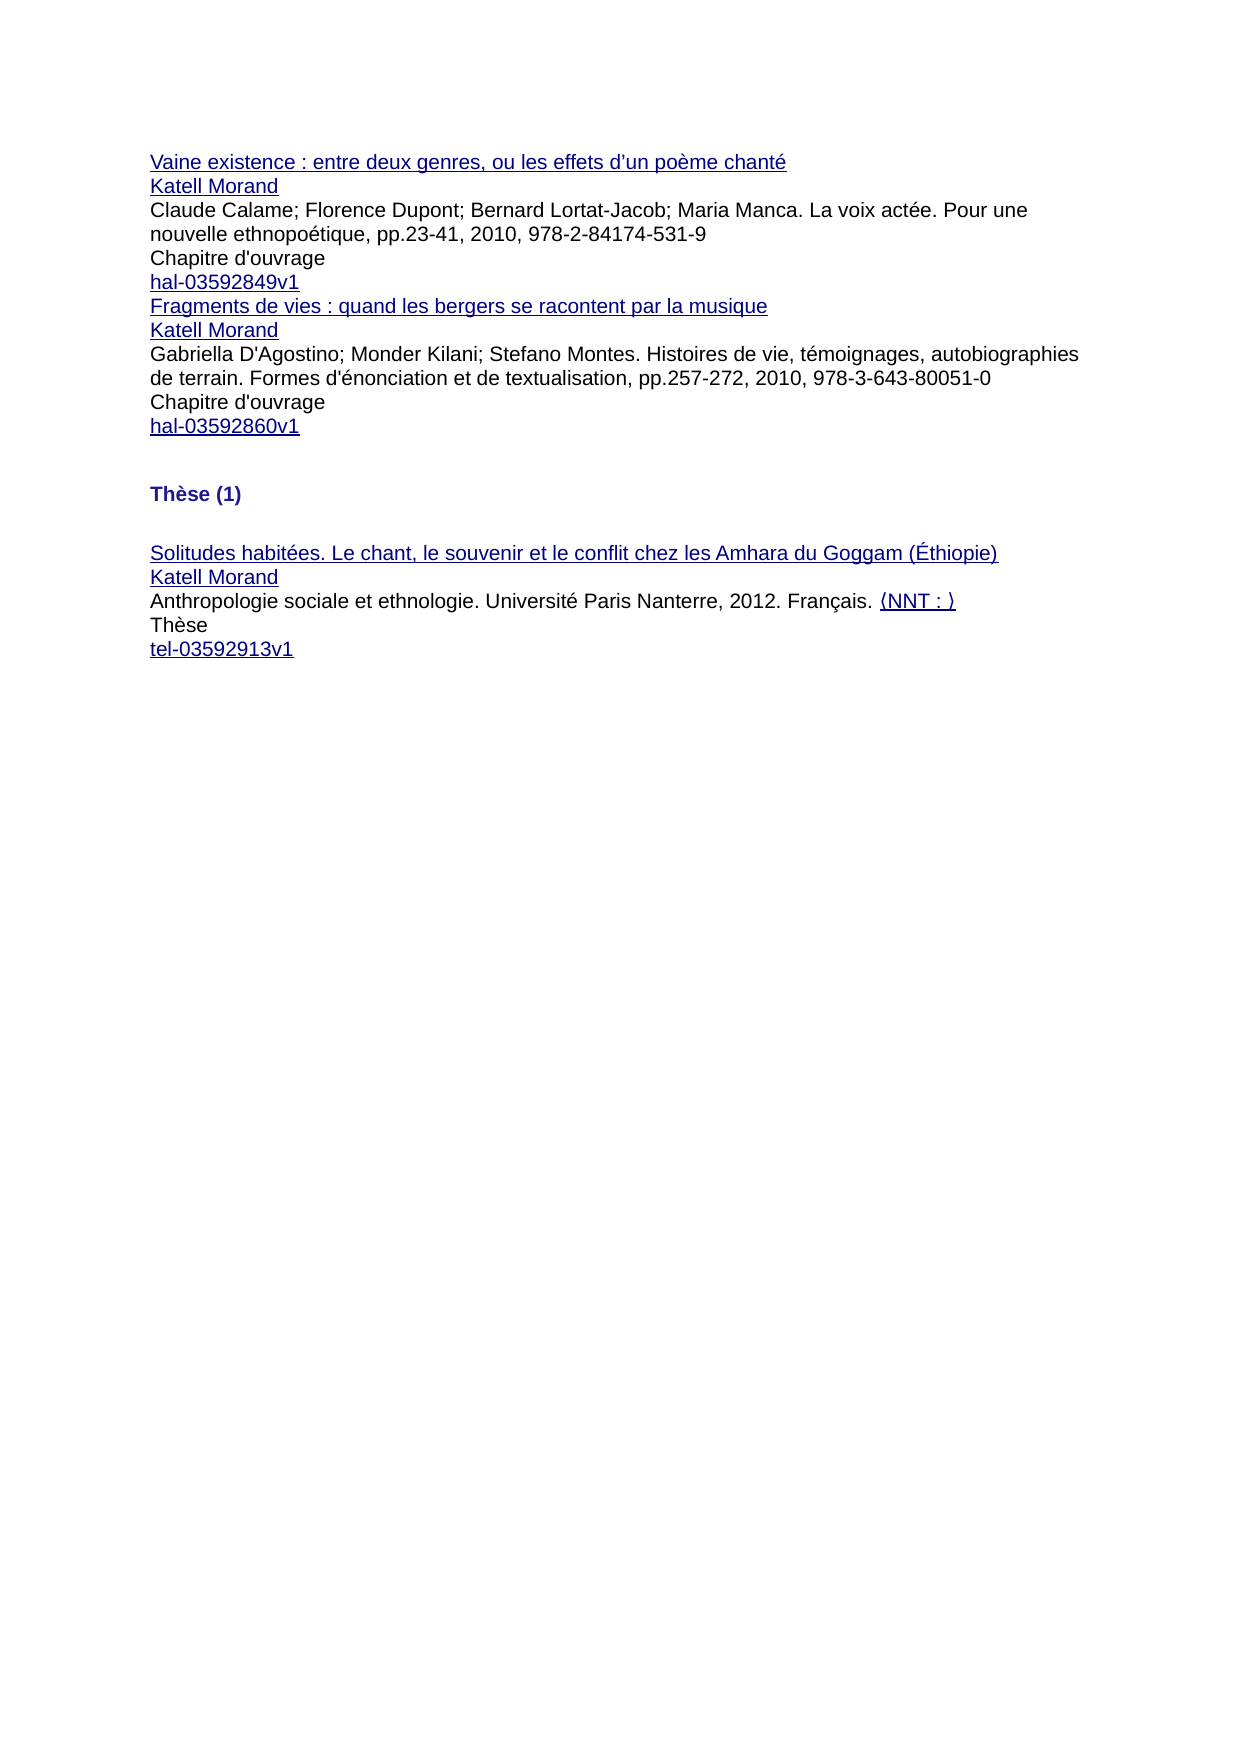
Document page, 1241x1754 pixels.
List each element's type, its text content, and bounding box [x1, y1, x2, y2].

subtitle Thèse (1) [150, 482, 1090, 506]
table_cell Fragments de vies : quand les bergers se racontent par la musique Katell Morand Gabriella D'Agostino; Monder Kilani; Stefano Montes. Histoires de vie, témoignages, autobiographies de terrain. Formes d'énonciation et de textualisation, pp.257-272, 2010, 978-3-643-80051-0 Chapitre d'ouvrage hal-03592860v1 [150, 294, 1090, 437]
table_cell Vaine existence : entre deux genres, ou les effets d’un poème chanté Katell Morand Claude Calame; Florence Dupont; Bernard Lortat-Jacob; Maria Manca. La voix actée. Pour une nouvelle ethnopoétique, pp.23-41, 2010, 978-2-84174-531-9 Chapitre d'ouvrage hal-03592849v1 [150, 150, 1090, 294]
table_header Solitudes habitées. Le chant, le souvenir et le conflit chez les Amhara du Goggam (Éthiopie) Katell Morand Anthropologie sociale et ethnologie. Université Paris Nanterre, 2012. Français. ⟨NNT : ⟩ Thèse tel-03592913v1 [150, 541, 1090, 660]
